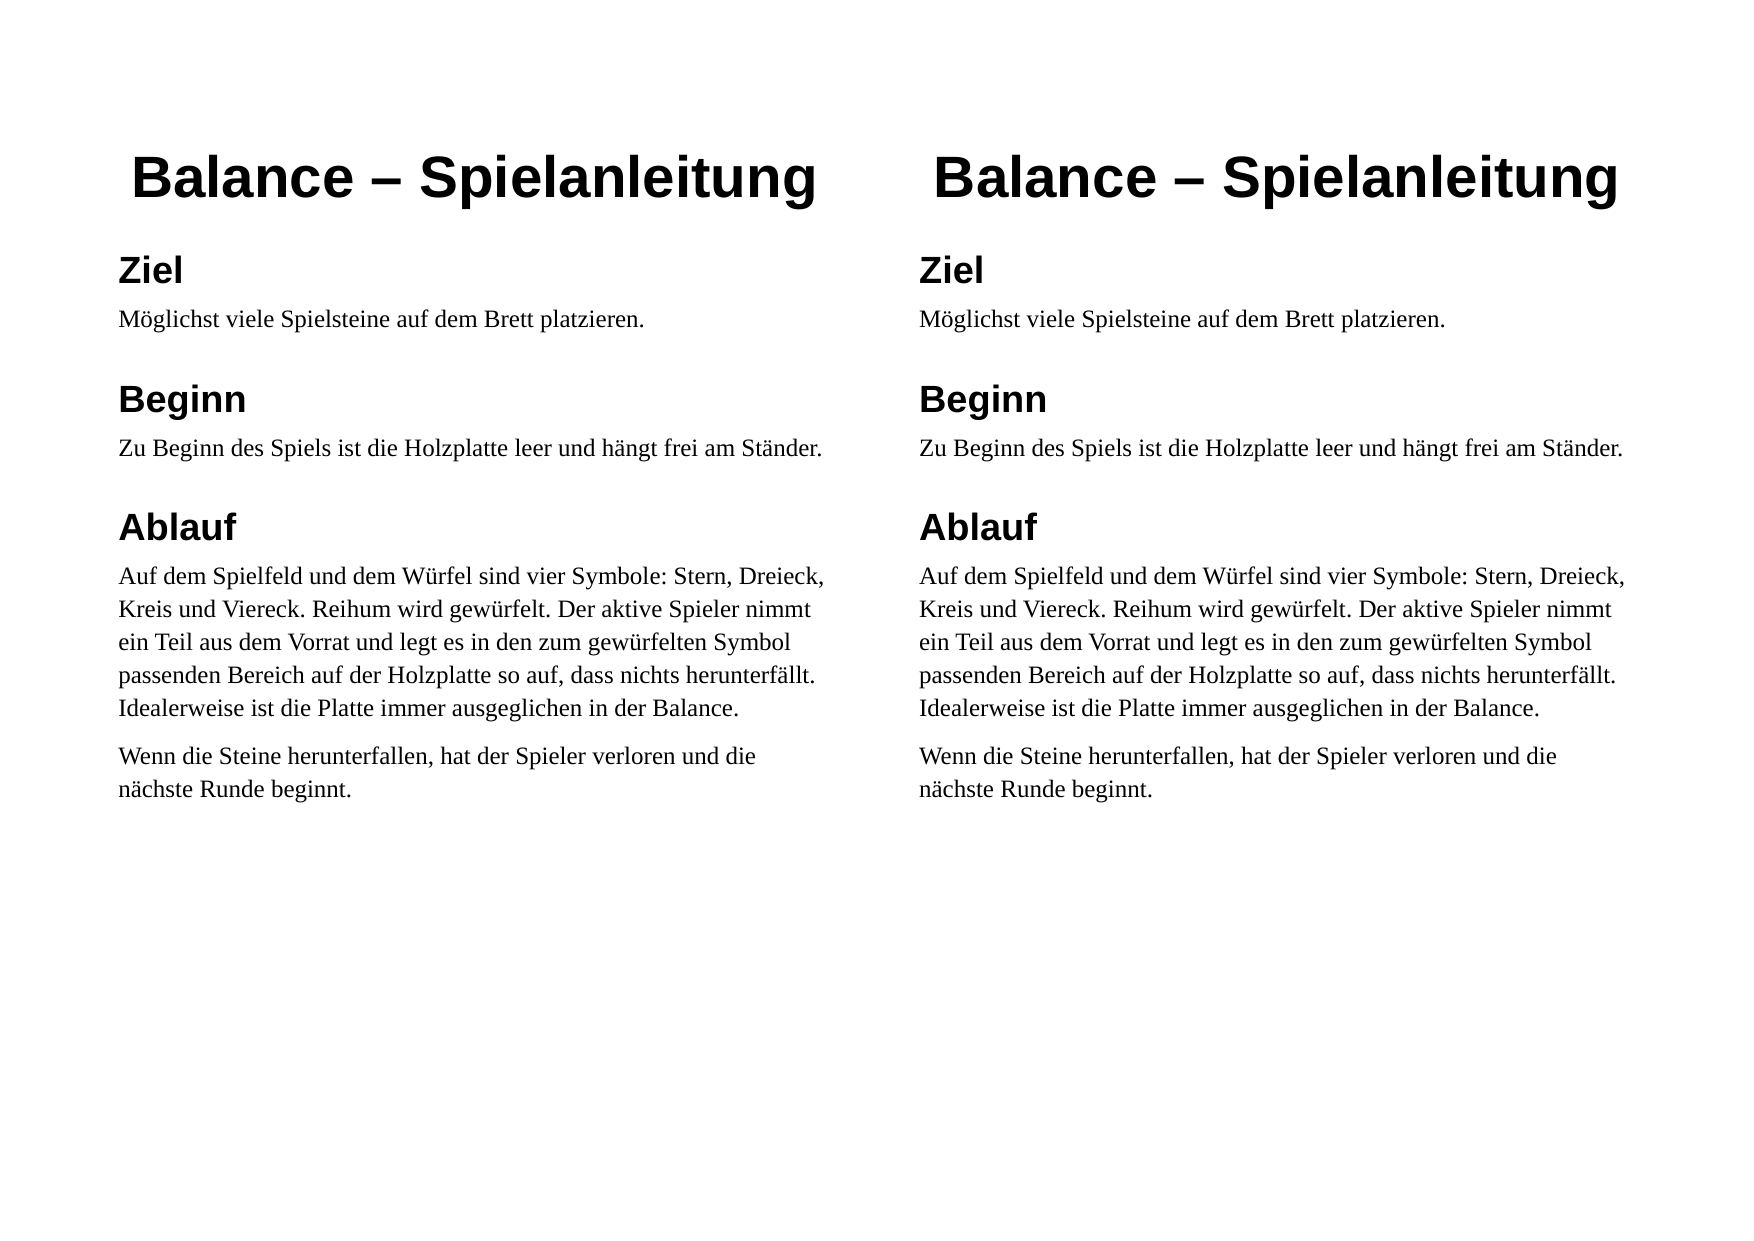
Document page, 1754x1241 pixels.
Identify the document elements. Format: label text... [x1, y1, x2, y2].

text Möglichst viele Spielsteine auf dem Brett platzieren. [919, 304, 1636, 333]
text Auf dem Spielfeld und dem Würfel sind vier Symbole: Stern, Dreieck, Kreis und Viereck. Reihum wird gewürfelt. Der aktive Spieler nimmt ein Teil aus dem Vorrat und legt es in den zum gewürfelten Symbol passenden Bereich auf der Holzplatte so auf, dass nichts herunterfällt. Idealerweise ist die Platte immer ausgeglichen in der Balance. [919, 561, 1636, 722]
title Balance – Spielanleitung [118, 143, 831, 210]
subtitle Ziel [118, 248, 831, 291]
title Balance – Spielanleitung [919, 143, 1636, 210]
subtitle Beginn [118, 376, 831, 420]
subtitle Ablauf [118, 505, 831, 549]
text Auf dem Spielfeld und dem Würfel sind vier Symbole: Stern, Dreieck, Kreis und Viereck. Reihum wird gewürfelt. Der aktive Spieler nimmt ein Teil aus dem Vorrat und legt es in den zum gewürfelten Symbol passenden Bereich auf der Holzplatte so auf, dass nichts herunterfällt. Idealerweise ist die Platte immer ausgeglichen in der Balance. [118, 561, 831, 722]
text Möglichst viele Spielsteine auf dem Brett platzieren. [118, 304, 831, 333]
subtitle Ablauf [919, 505, 1636, 549]
text Zu Beginn des Spiels ist die Holzplatte leer und hängt frei am Ständer. [118, 433, 831, 461]
subtitle Beginn [919, 376, 1636, 420]
text Wenn die Steine herunterfallen, hat der Spieler verloren und die nächste Runde beginnt. [919, 741, 1636, 803]
text Wenn die Steine herunterfallen, hat der Spieler verloren und die nächste Runde beginnt. [118, 741, 831, 803]
text Zu Beginn des Spiels ist die Holzplatte leer und hängt frei am Ständer. [919, 433, 1636, 461]
subtitle Ziel [919, 248, 1636, 291]
